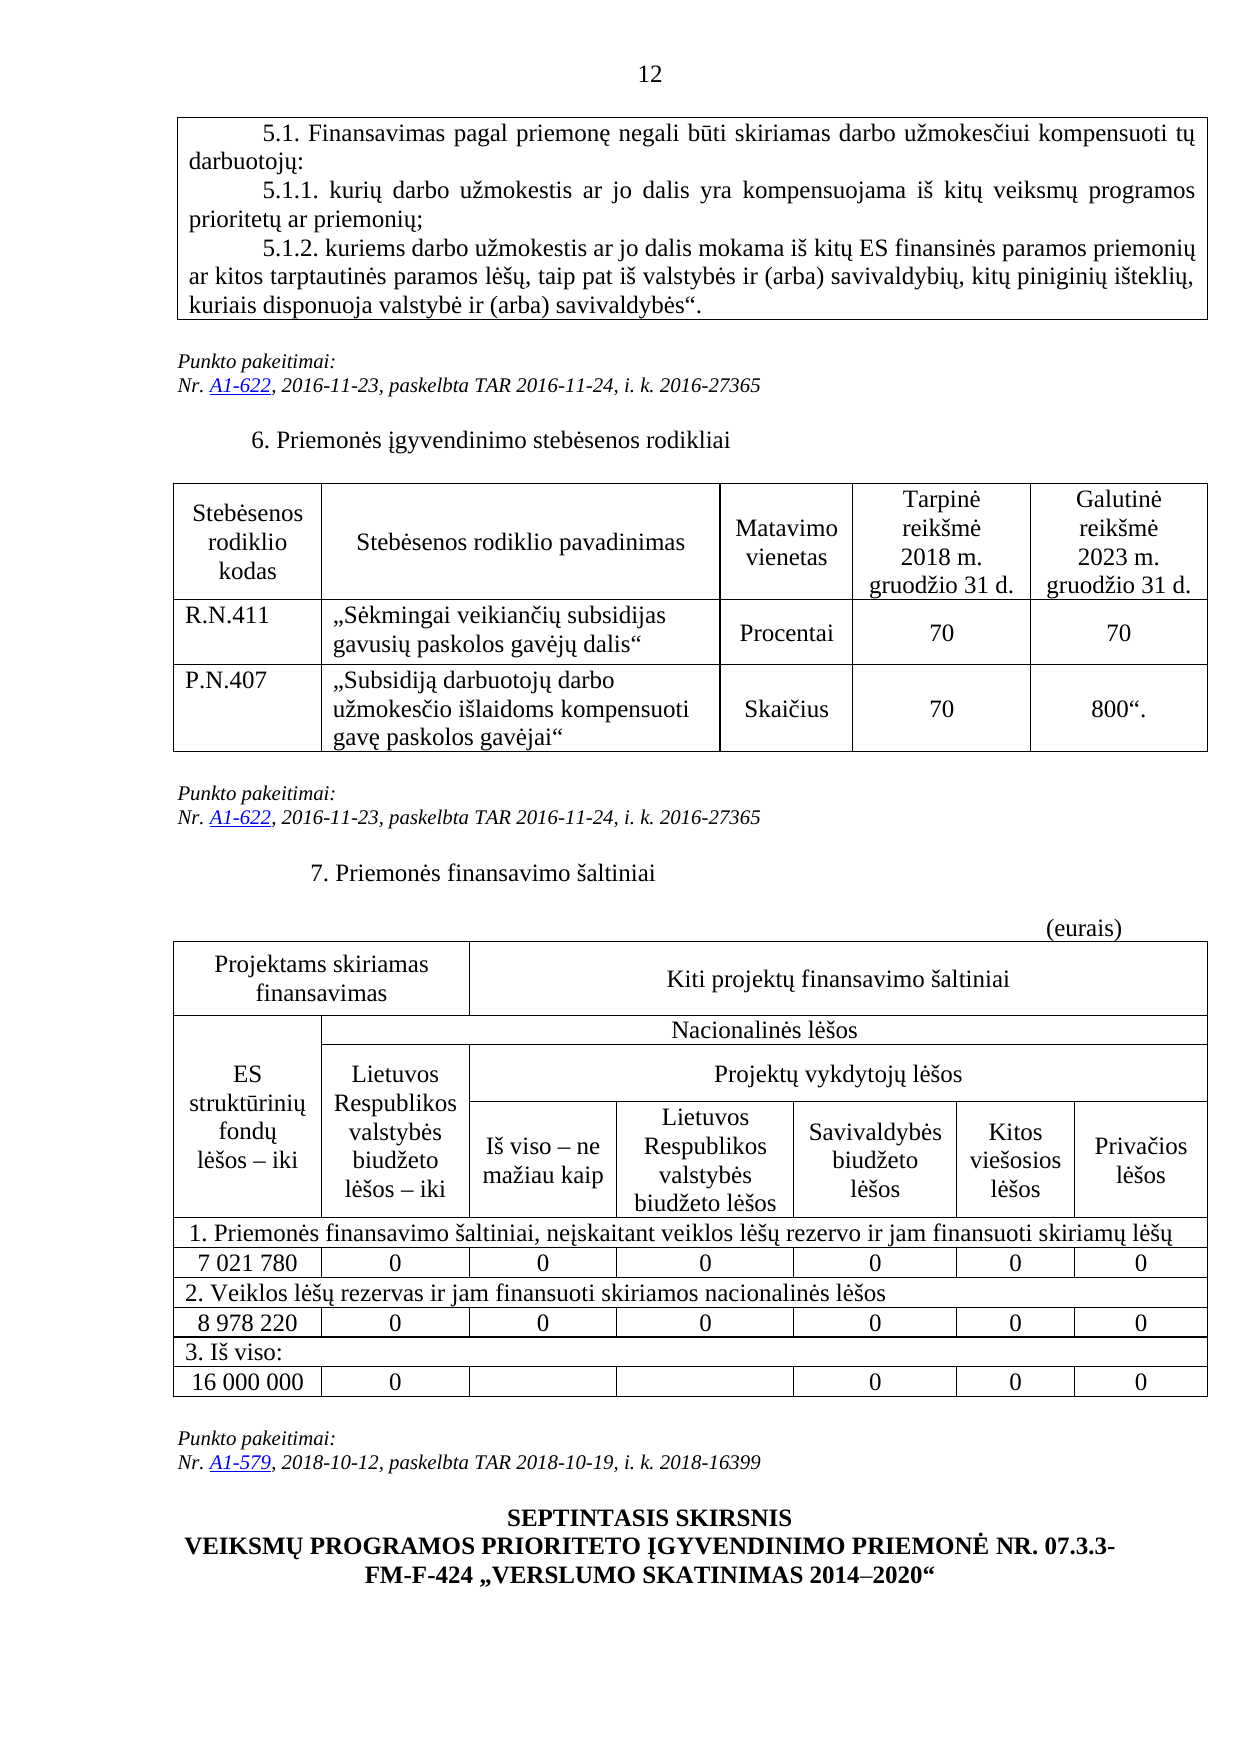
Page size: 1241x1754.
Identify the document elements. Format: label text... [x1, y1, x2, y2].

table_cell 0 [322, 1308, 469, 1336]
table_cell 0 [470, 1308, 616, 1336]
text Nr. A1-579, 2018-10-12, paskelbta TAR 2018-10-19, i. k. 2018-16399 [177, 1450, 1122, 1474]
table_header Kiti projektų finansavimo šaltiniai [470, 942, 1207, 1014]
table_cell 0 [957, 1308, 1074, 1336]
table_cell 800“. [1031, 665, 1207, 751]
table_cell 0 [1075, 1248, 1207, 1277]
table_cell „Subsidiją darbuotojų darbo užmokesčio išlaidoms kompensuoti gavę paskolos gavėjai“ [322, 665, 719, 751]
table_header Tarpinė reikšmė 2018 m. gruodžio 31 d. [853, 484, 1030, 599]
table_header Matavimo vienetas [721, 484, 852, 599]
text Nr. A1-622, 2016-11-23, paskelbta TAR 2016-11-24, i. k. 2016-27365 [177, 805, 1122, 829]
table_cell 0 [1075, 1308, 1207, 1336]
text 7. Priemonės finansavimo šaltiniai [177, 858, 1122, 887]
table_header Projektams skiriamas finansavimas [174, 942, 469, 1014]
table_cell 0 [957, 1367, 1074, 1396]
table_cell 70 [853, 665, 1030, 751]
table_cell „Sėkmingai veikiančių subsidijas gavusių paskolos gavėjų dalis“ [322, 600, 719, 664]
table_cell Projektų vykdytojų lėšos [470, 1045, 1207, 1101]
table_cell 0 [794, 1367, 956, 1396]
text Punkto pakeitimai: [177, 349, 1122, 373]
table_cell Procentai [721, 600, 852, 664]
text SEPTINTASIS SKIRSNIS [177, 1503, 1122, 1531]
table_cell ES struktūrinių fondų lėšos – iki [174, 1016, 321, 1217]
table_cell Lietuvos Respublikos valstybės biudžeto lėšos [617, 1102, 793, 1217]
table_cell 5.1.2. kuriems darbo užmokestis ar jo dalis mokama iš kitų ES finansinės paramos priemonių ar kitos tarptautinės paramos lėšų, taip pat iš valstybės ir (arba) savivaldybių, kitų piniginių išteklių, kuriais disponuoja valstybė ir (arba) savivaldybės“. [178, 233, 1207, 319]
table_cell 0 [617, 1248, 793, 1277]
table_cell 5.1.1. kurių darbo užmokestis ar jo dalis yra kompensuojama iš kitų veiksmų programos prioritetų ar priemonių; [178, 175, 1207, 233]
table_cell Kitos viešosios lėšos [957, 1102, 1074, 1217]
table_cell [617, 1367, 793, 1396]
table_cell Privačios lėšos [1075, 1102, 1207, 1217]
table_cell 0 [322, 1367, 469, 1396]
text VEIKSMŲ PROGRAMOS PRIORITETO ĮGYVENDINIMO PRIEMONĖ NR. 07.3.3-FM-F-424 „VERSLUMO SKATINIMAS 2014–2020“ [177, 1531, 1122, 1589]
table_cell 0 [1075, 1367, 1207, 1396]
text 6. Priemonės įgyvendinimo stebėsenos rodikliai [177, 426, 1122, 454]
table_cell Lietuvos Respublikos valstybės biudžeto lėšos – iki [322, 1045, 469, 1217]
table_cell 0 [617, 1308, 793, 1336]
table_cell 8 978 220 [174, 1308, 321, 1336]
table_cell 3. Iš viso: [174, 1338, 1207, 1366]
table_cell Iš viso – ne mažiau kaip [470, 1102, 616, 1217]
table_cell 0 [470, 1248, 616, 1277]
text (eurais) [177, 915, 1122, 941]
table_cell 0 [794, 1308, 956, 1336]
table_cell R.N.411 [174, 600, 321, 664]
text Punkto pakeitimai: [177, 781, 1122, 805]
table_cell Skaičius [721, 665, 852, 751]
table_cell P.N.407 [174, 665, 321, 751]
text Nr. A1-622, 2016-11-23, paskelbta TAR 2016-11-24, i. k. 2016-27365 [177, 373, 1122, 397]
text Punkto pakeitimai: [177, 1426, 1122, 1450]
table_cell Savivaldybės biudžeto lėšos [794, 1102, 956, 1217]
table_cell [470, 1367, 616, 1396]
table_header Stebėsenos rodiklio kodas [174, 484, 321, 599]
table_cell 1. Priemonės finansavimo šaltiniai, neįskaitant veiklos lėšų rezervo ir jam finansuoti skiriamų lėšų [174, 1218, 1207, 1247]
table_header 5.1. Finansavimas pagal priemonę negali būti skiriamas darbo užmokesčiui kompensuoti tų darbuotojų: [178, 118, 1207, 175]
table_header Stebėsenos rodiklio pavadinimas [322, 484, 719, 599]
table_cell 7 021 780 [174, 1248, 321, 1277]
table_cell 70 [1031, 600, 1207, 664]
table_cell 16 000 000 [174, 1367, 321, 1396]
table_cell 70 [853, 600, 1030, 664]
table_cell Nacionalinės lėšos [322, 1016, 1207, 1044]
table_cell 2. Veiklos lėšų rezervas ir jam finansuoti skiriamos nacionalinės lėšos [174, 1278, 1207, 1307]
table_header Galutinė reikšmė 2023 m. gruodžio 31 d. [1031, 484, 1207, 599]
table_cell 0 [322, 1248, 469, 1277]
table_cell 0 [794, 1248, 956, 1277]
table_cell 0 [957, 1248, 1074, 1277]
